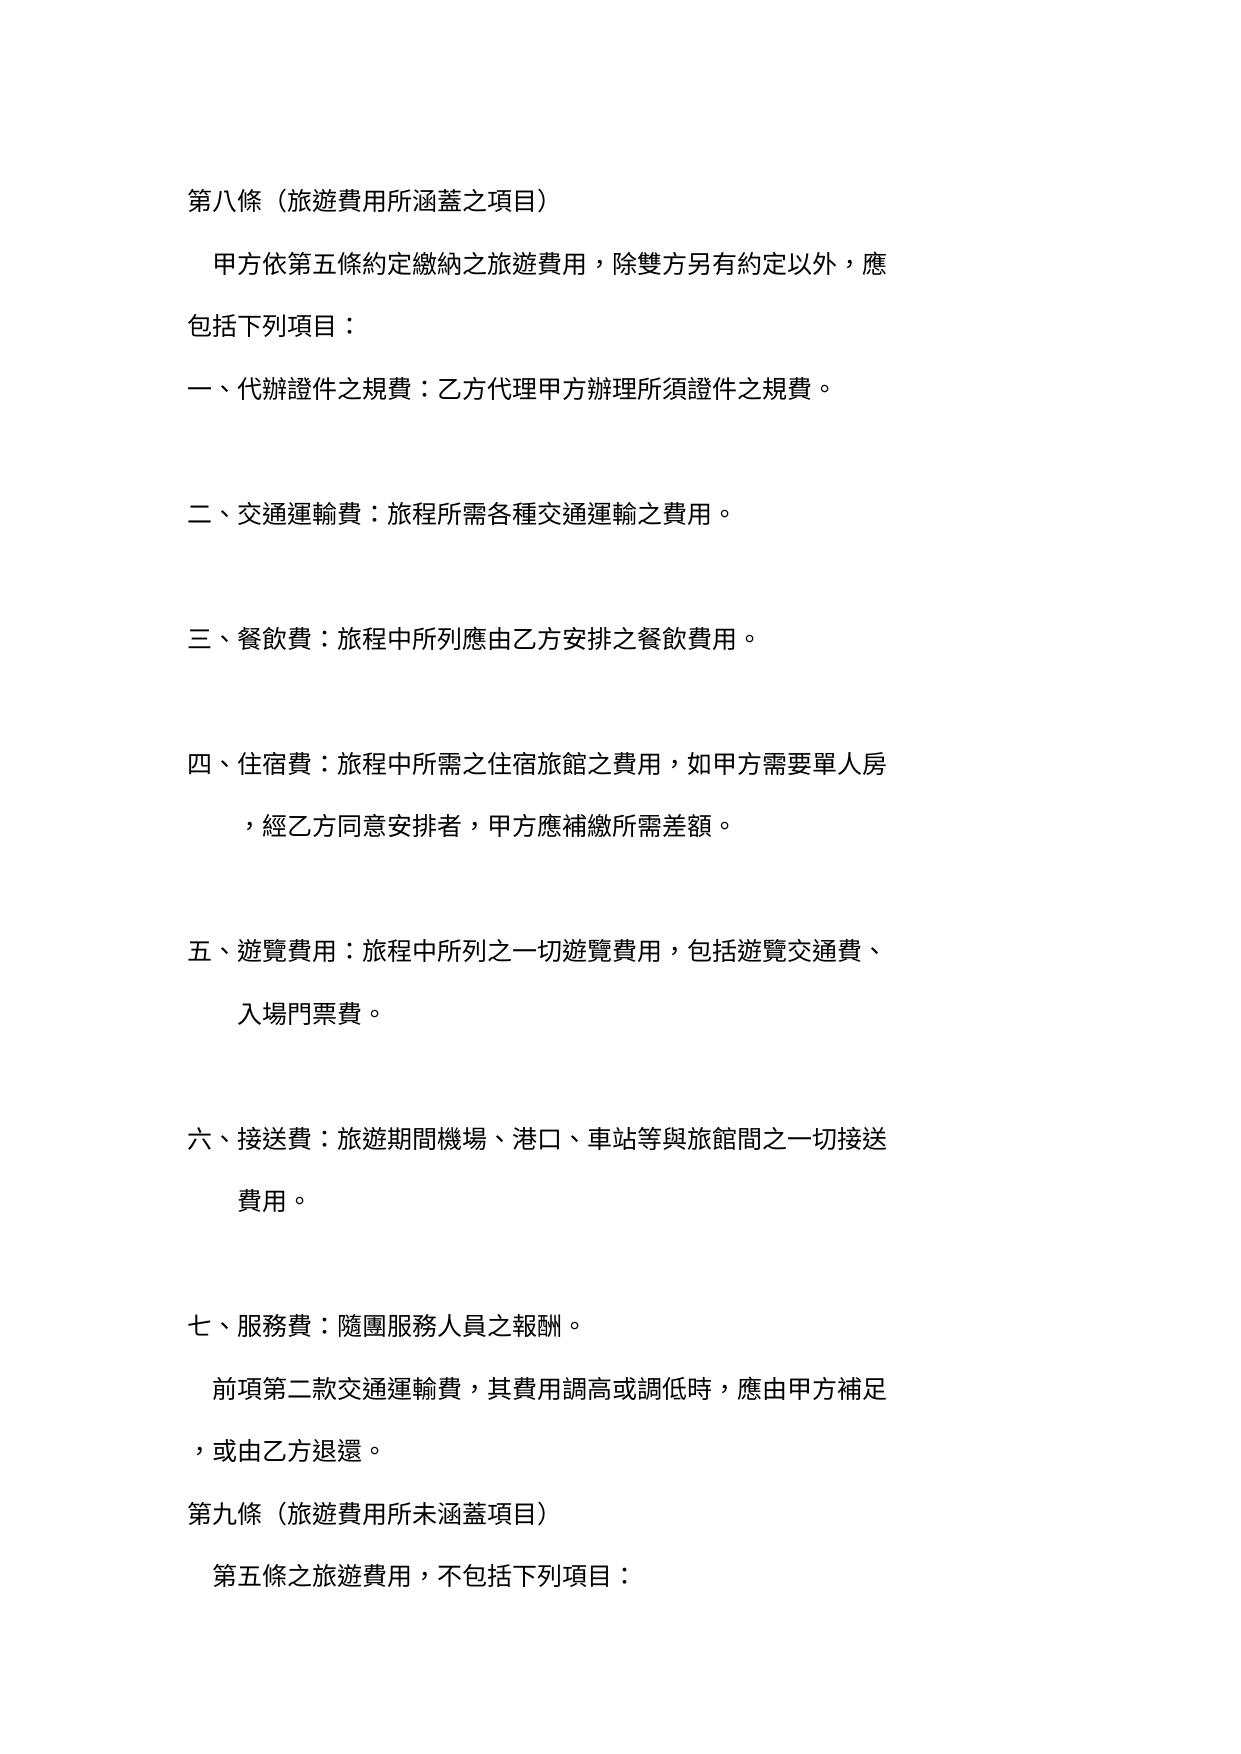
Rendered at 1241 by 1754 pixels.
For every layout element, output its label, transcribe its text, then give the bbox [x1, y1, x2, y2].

text 二、交通運輸費：旅程所需各種交通運輸之費用。 [187, 471, 1053, 533]
text 六、接送費：旅遊期間機場、港口、車站等與旅館間之一切接送 [187, 1096, 1053, 1158]
text 費用。 [187, 1158, 1053, 1221]
text 第五條之旅遊費用，不包括下列項目： [187, 1533, 1053, 1596]
text 甲方依第五條約定繳納之旅遊費用，除雙方另有約定以外，應 [187, 221, 1053, 283]
text ，或由乙方退還。 [187, 1408, 1053, 1471]
text 第八條（旅遊費用所涵蓋之項目） [187, 158, 1053, 221]
text 第九條（旅遊費用所未涵蓋項目） [187, 1471, 1053, 1533]
text 三、餐飲費：旅程中所列應由乙方安排之餐飲費用。 [187, 596, 1053, 658]
text 一、代辦證件之規費：乙方代理甲方辦理所須證件之規費。 [187, 346, 1053, 408]
text 前項第二款交通運輸費，其費用調高或調低時，應由甲方補足 [187, 1346, 1053, 1408]
text 包括下列項目： [187, 283, 1053, 346]
text 五、遊覽費用：旅程中所列之一切遊覽費用，包括遊覽交通費、 [187, 908, 1053, 971]
text 入場門票費。 [187, 971, 1053, 1033]
text 七、服務費：隨團服務人員之報酬。 [187, 1283, 1053, 1346]
text 四、住宿費：旅程中所需之住宿旅館之費用，如甲方需要單人房 [187, 721, 1053, 783]
text ，經乙方同意安排者，甲方應補繳所需差額。 [187, 783, 1053, 846]
